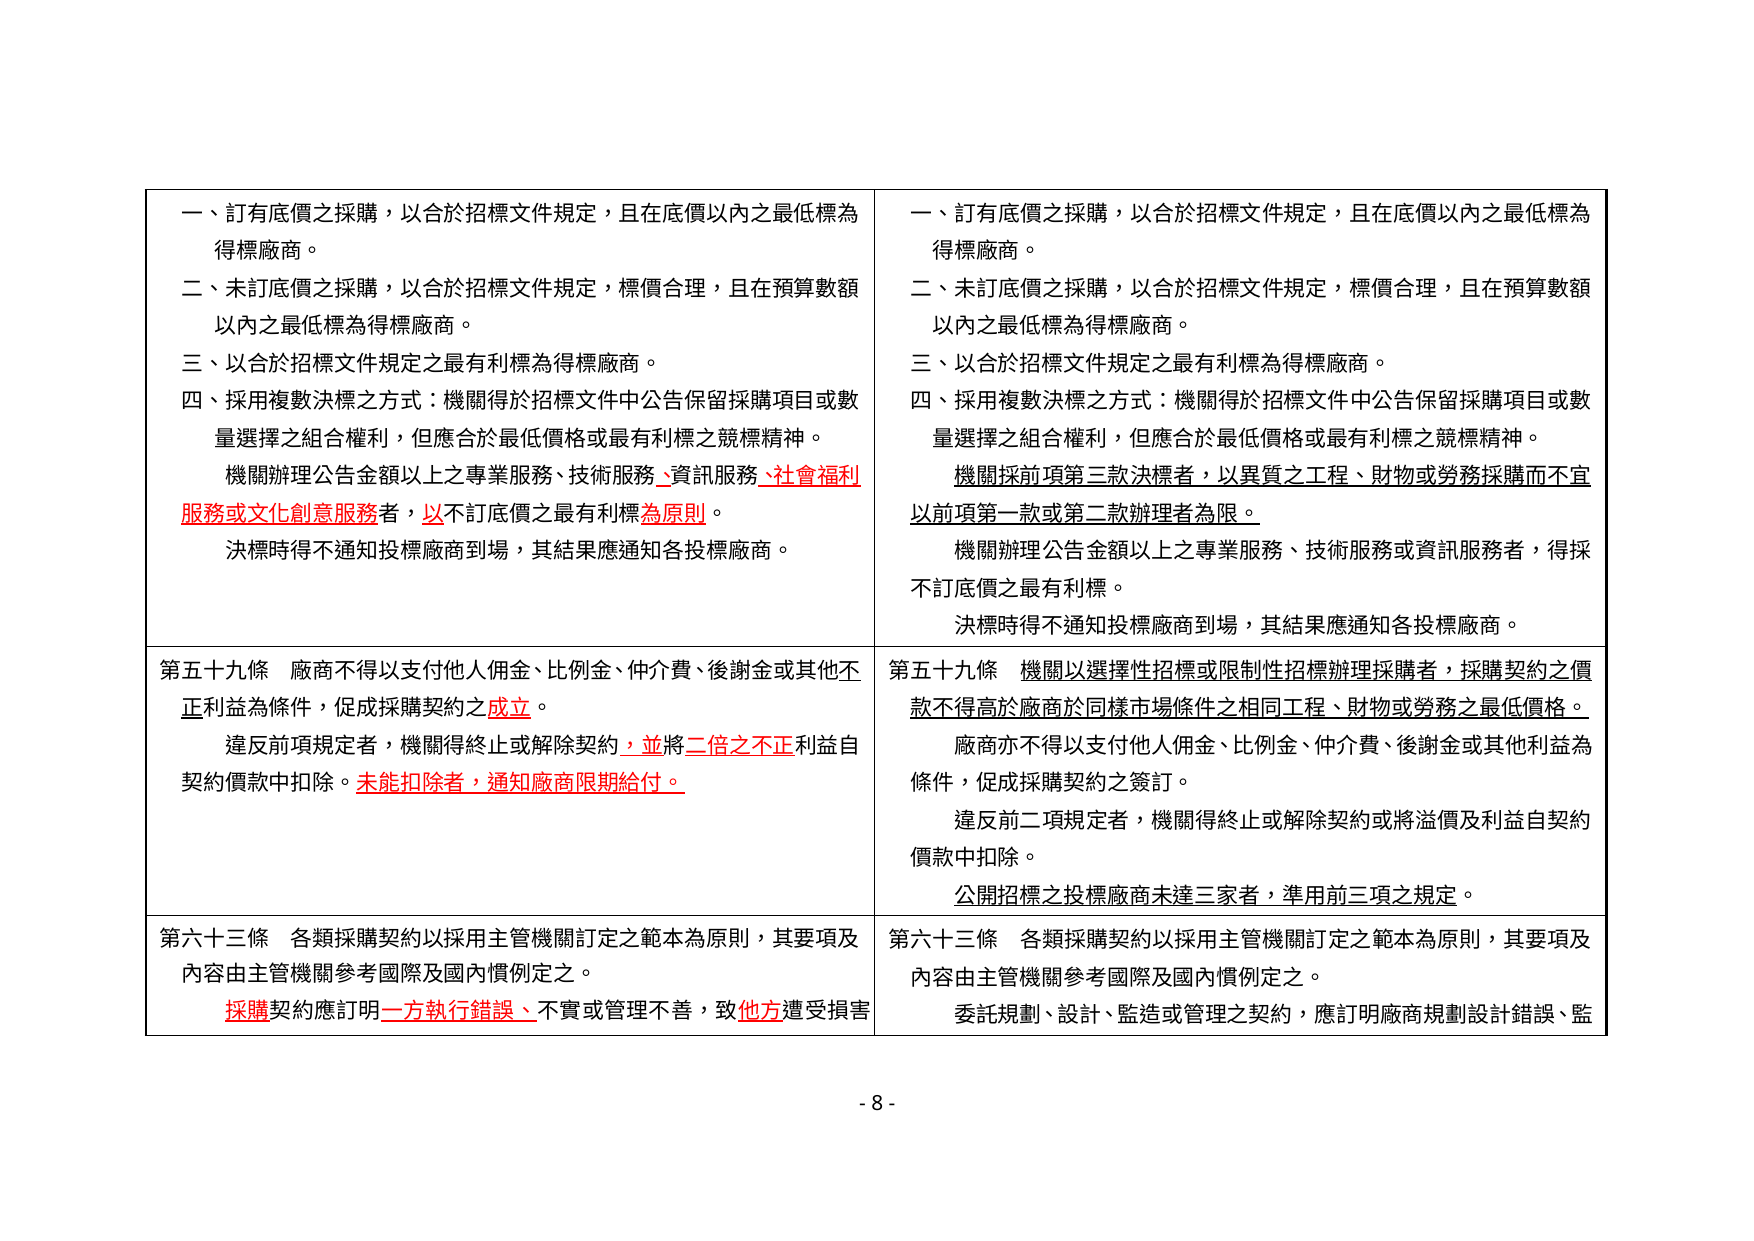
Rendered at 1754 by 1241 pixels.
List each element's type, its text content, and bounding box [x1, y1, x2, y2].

table_cell 一、訂有底價之採購，以合於招標文件規定，且在底價以內之最低標為得標廠商。 二、未訂底價之採購，以合於招標文件規定，標價合理，且在預算數額以內之最低標為得標廠商。 三、以合於招標文件規定之最有利標為得標廠商。 四、採用複數決標之方式：機關得於招標文件中公告保留採購項目或數量選擇之組合權利，但應合於最低價格或最有利標之競標精神。 機關採前項第三款決標者，以異質之工程、財物或勞務採購而不宜以前項第一款或第二款辦理者為限。 機關辦理公告金額以上之專業服務、技術服務或資訊服務者，得採不訂底價之最有利標。 決標時得不通知投標廠商到場，其結果應通知各投標廠商。 [875, 190, 1605, 646]
table_cell 第五十九條 機關以選擇性招標或限制性招標辦理採購者，採購契約之價款不得高於廠商於同樣市場條件之相同工程、財物或勞務之最低價格。 廠商亦不得以支付他人佣金、比例金、仲介費、後謝金或其他利益為條件，促成採購契約之簽訂。 違反前二項規定者，機關得終止或解除契約或將溢價及利益自契約價款中扣除。 公開招標之投標廠商未達三家者，準用前三項之規定。 [875, 647, 1605, 915]
table_cell 第六十三條 各類採購契約以採用主管機關訂定之範本為原則，其要項及內容由主管機關參考國際及國內慣例定之。 委託規劃、設計、監造或管理之契約，應訂明廠商規劃設計錯誤、監 [875, 916, 1605, 1034]
table_cell 一、訂有底價之採購，以合於招標文件規定，且在底價以內之最低標為得標廠商。 二、未訂底價之採購，以合於招標文件規定，標價合理，且在預算數額以內之最低標為得標廠商。 三、以合於招標文件規定之最有利標為得標廠商。 四、採用複數決標之方式：機關得於招標文件中公告保留採購項目或數量選擇之組合權利，但應合於最低價格或最有利標之競標精神。 機關辦理公告金額以上之專業服務、技術服務、資訊服務、社會福利服務或文化創意服務者，以不訂底價之最有利標為原則。 決標時得不通知投標廠商到場，其結果應通知各投標廠商。 [147, 190, 874, 646]
table_cell 第六十三條 各類採購契約以採用主管機關訂定之範本為原則，其要項及內容由主管機關參考國際及國內慣例定之。 採購契約應訂明一方執行錯誤、不實或管理不善，致他方遭受損害 [147, 916, 874, 1034]
table_cell 第五十九條 廠商不得以支付他人佣金、比例金、仲介費、後謝金或其他不正利益為條件，促成採購契約之成立。 違反前項規定者，機關得終止或解除契約，並將二倍之不正利益自契約價款中扣除。未能扣除者，通知廠商限期給付。 [147, 647, 874, 915]
